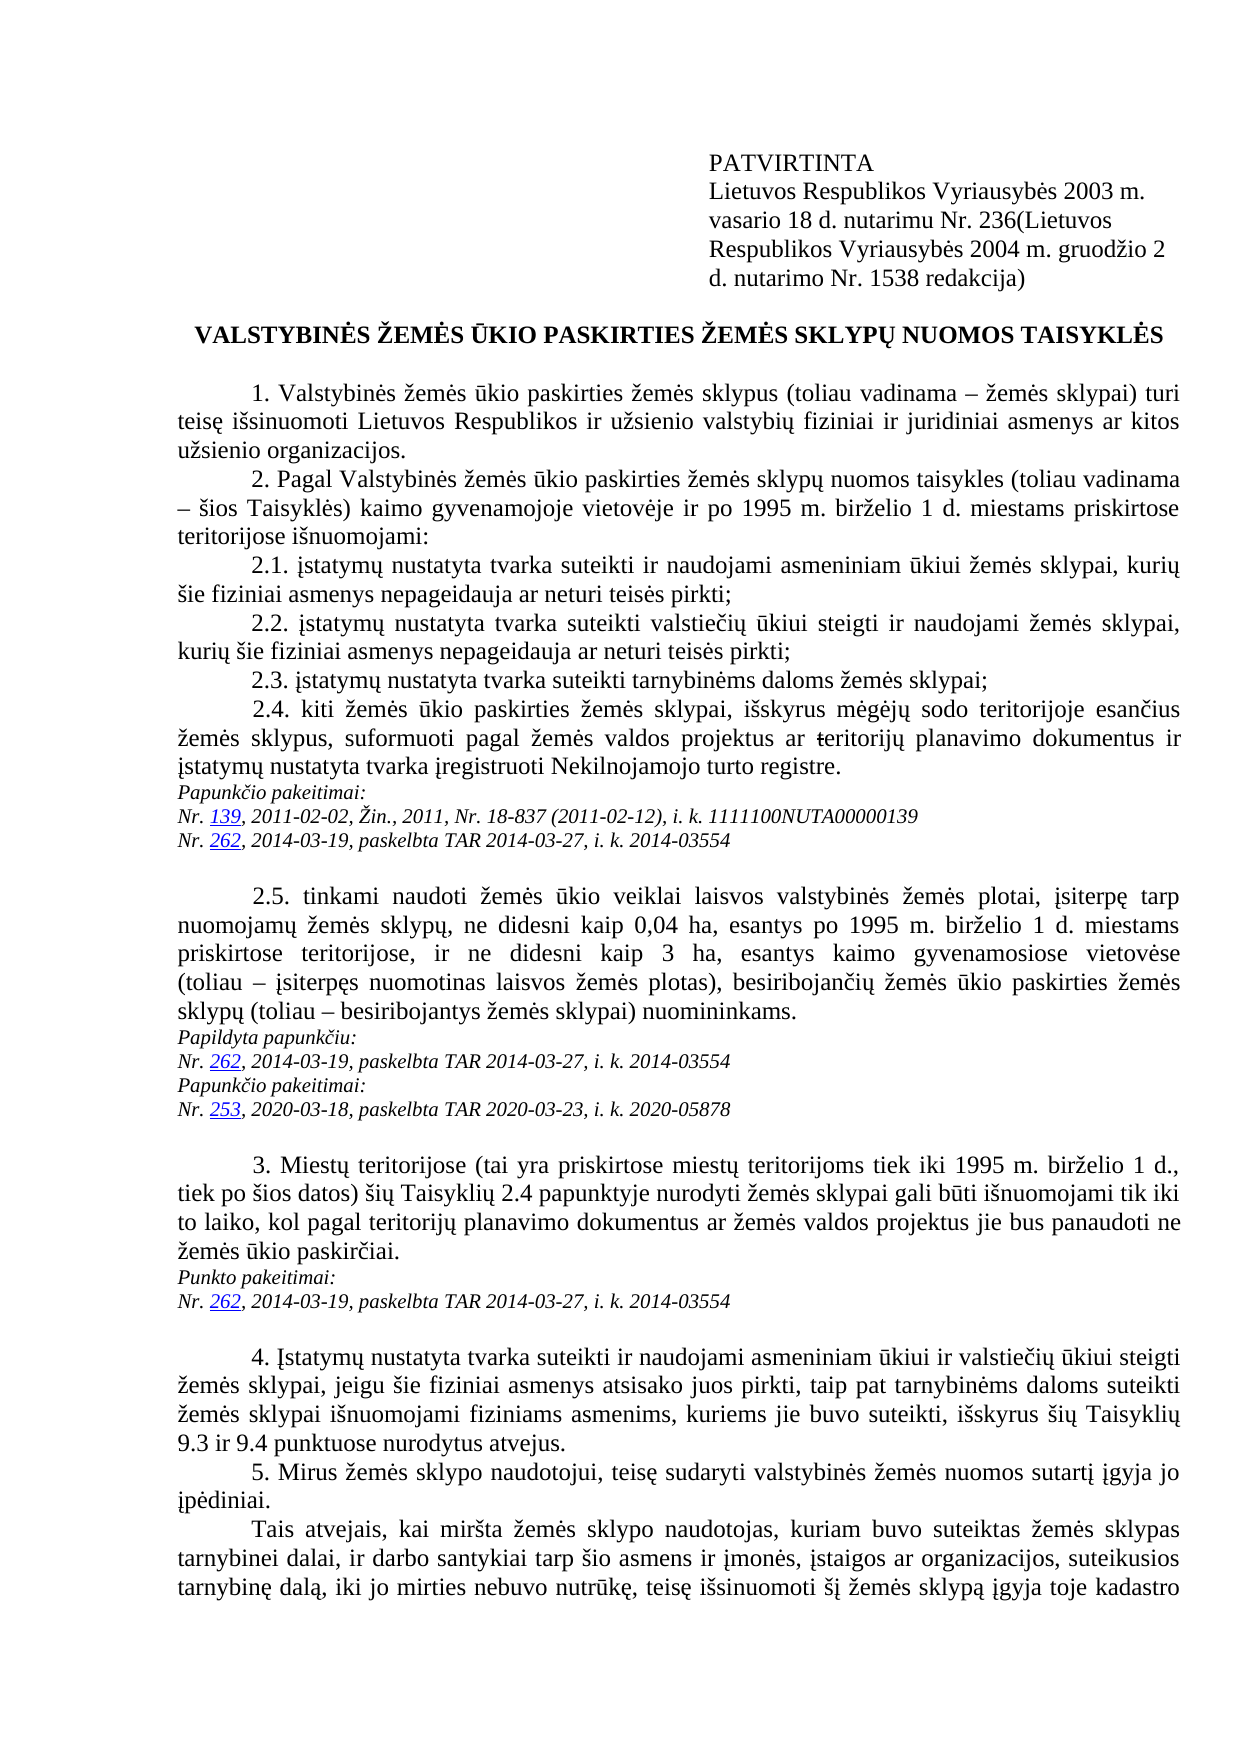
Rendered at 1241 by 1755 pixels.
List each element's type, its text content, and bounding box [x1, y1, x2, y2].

text Nr. 262, 2014-03-19, paskelbta TAR 2014-03-27, i. k. 2014-03554 [177, 1049, 1181, 1073]
text 5. Mirus žemės sklypo naudotojui, teisę sudaryti valstybinės žemės nuomos sutartį įgyja jo įpėdiniai. [177, 1457, 1181, 1514]
text Tais atvejais, kai miršta žemės sklypo naudotojas, kuriam buvo suteiktas žemės sklypas tarnybinei dalai, ir darbo santykiai tarp šio asmens ir įmonės, įstaigos ar organizacijos, suteikusios tarnybinę dalą, iki jo mirties nebuvo nutrūkę, teisę išsinuomoti šį žemės sklypą įgyja toje kadastro [177, 1514, 1181, 1600]
text Papunkčio pakeitimai: [177, 780, 1181, 804]
text 2.1. įstatymų nustatyta tvarka suteikti ir naudojami asmeniniam ūkiui žemės sklypai, kurių šie fiziniai asmenys nepageidauja ar neturi teisės pirkti; [177, 550, 1181, 608]
text 4. Įstatymų nustatyta tvarka suteikti ir naudojami asmeniniam ūkiui ir valstiečių ūkiui steigti žemės sklypai, jeigu šie fiziniai asmenys atsisako juos pirkti, taip pat tarnybinėms daloms suteikti žemės sklypai išnuomojami fiziniams asmenims, kuriems jie buvo suteikti, išskyrus šių Taisyklių 9.3 ir 9.4 punktuose nurodytus atvejus. [177, 1342, 1181, 1457]
text 1. Valstybinės žemės ūkio paskirties žemės sklypus (toliau vadinama – žemės sklypai) turi teisę išsinuomoti Lietuvos Respublikos ir užsienio valstybių fiziniai ir juridiniai asmenys ar kitos užsienio organizacijos. [177, 378, 1181, 464]
text 2.2. įstatymų nustatyta tvarka suteikti valstiečių ūkiui steigti ir naudojami žemės sklypai, kurių šie fiziniai asmenys nepageidauja ar neturi teisės pirkti; [177, 608, 1181, 665]
text Nr. 262, 2014-03-19, paskelbta TAR 2014-03-27, i. k. 2014-03554 [177, 1289, 1181, 1313]
text 2. Pagal Valstybinės žemės ūkio paskirties žemės sklypų nuomos taisykles (toliau vadinama – šios Taisyklės) kaimo gyvenamojoje vietovėje ir po 1995 m. birželio 1 d. miestams priskirtose teritorijose išnuomojami: [177, 464, 1181, 550]
text Papildyta papunkčiu: [177, 1025, 1181, 1049]
text 2.5. tinkami naudoti žemės ūkio veiklai laisvos valstybinės žemės plotai, įsiterpę tarp nuomojamų žemės sklypų, ne didesni kaip 0,04 ha, esantys po 1995 m. birželio 1 d. miestams priskirtose teritorijose, ir ne didesni kaip 3 ha, esantys kaimo gyvenamosiose vietovėse (toliau – įsiterpęs nuomotinas laisvos žemės plotas), besiribojančių žemės ūkio paskirties žemės sklypų (toliau – besiribojantys žemės sklypai) nuomininkams. [177, 881, 1181, 1025]
text Punkto pakeitimai: [177, 1265, 1181, 1289]
text Papunkčio pakeitimai: [177, 1073, 1181, 1097]
text Respublikos Vyriausybės 2004 m. gruodžio 2 [177, 234, 1181, 263]
text Lietuvos Respublikos Vyriausybės 2003 m. [177, 176, 1181, 205]
text d. nutarimo Nr. 1538 redakcija) [177, 263, 1181, 291]
text VALSTYBINĖS ŽEMĖS ŪKIO PASKIRTIES ŽEMĖS SKLYPŲ NUOMOS TAISYKLĖS [177, 320, 1181, 349]
text Nr. 139, 2011-02-02, Žin., 2011, Nr. 18-837 (2011-02-12), i. k. 1111100NUTA00000139 [177, 804, 1181, 828]
text vasario 18 d. nutarimu Nr. 236(Lietuvos [177, 205, 1181, 234]
text 2.4. kiti žemės ūkio paskirties žemės sklypai, išskyrus mėgėjų sodo teritorijoje esančius žemės sklypus, suformuoti pagal žemės valdos projektus ar teritorijų planavimo dokumentus ir įstatymų nustatyta tvarka įregistruoti Nekilnojamojo turto registre. [177, 694, 1181, 780]
text PATVIRTINTA [709, 148, 1181, 176]
text 3. Miestų teritorijose (tai yra priskirtose miestų teritorijoms tiek iki 1995 m. birželio 1 d., tiek po šios datos) šių Taisyklių 2.4 papunktyje nurodyti žemės sklypai gali būti išnuomojami tik iki to laiko, kol pagal teritorijų planavimo dokumentus ar žemės valdos projektus jie bus panaudoti ne žemės ūkio paskirčiai. [177, 1150, 1181, 1265]
text 2.3. įstatymų nustatyta tvarka suteikti tarnybinėms daloms žemės sklypai; [177, 665, 1181, 694]
text Nr. 262, 2014-03-19, paskelbta TAR 2014-03-27, i. k. 2014-03554 [177, 828, 1181, 852]
text Nr. 253, 2020-03-18, paskelbta TAR 2020-03-23, i. k. 2020-05878 [177, 1097, 1181, 1121]
